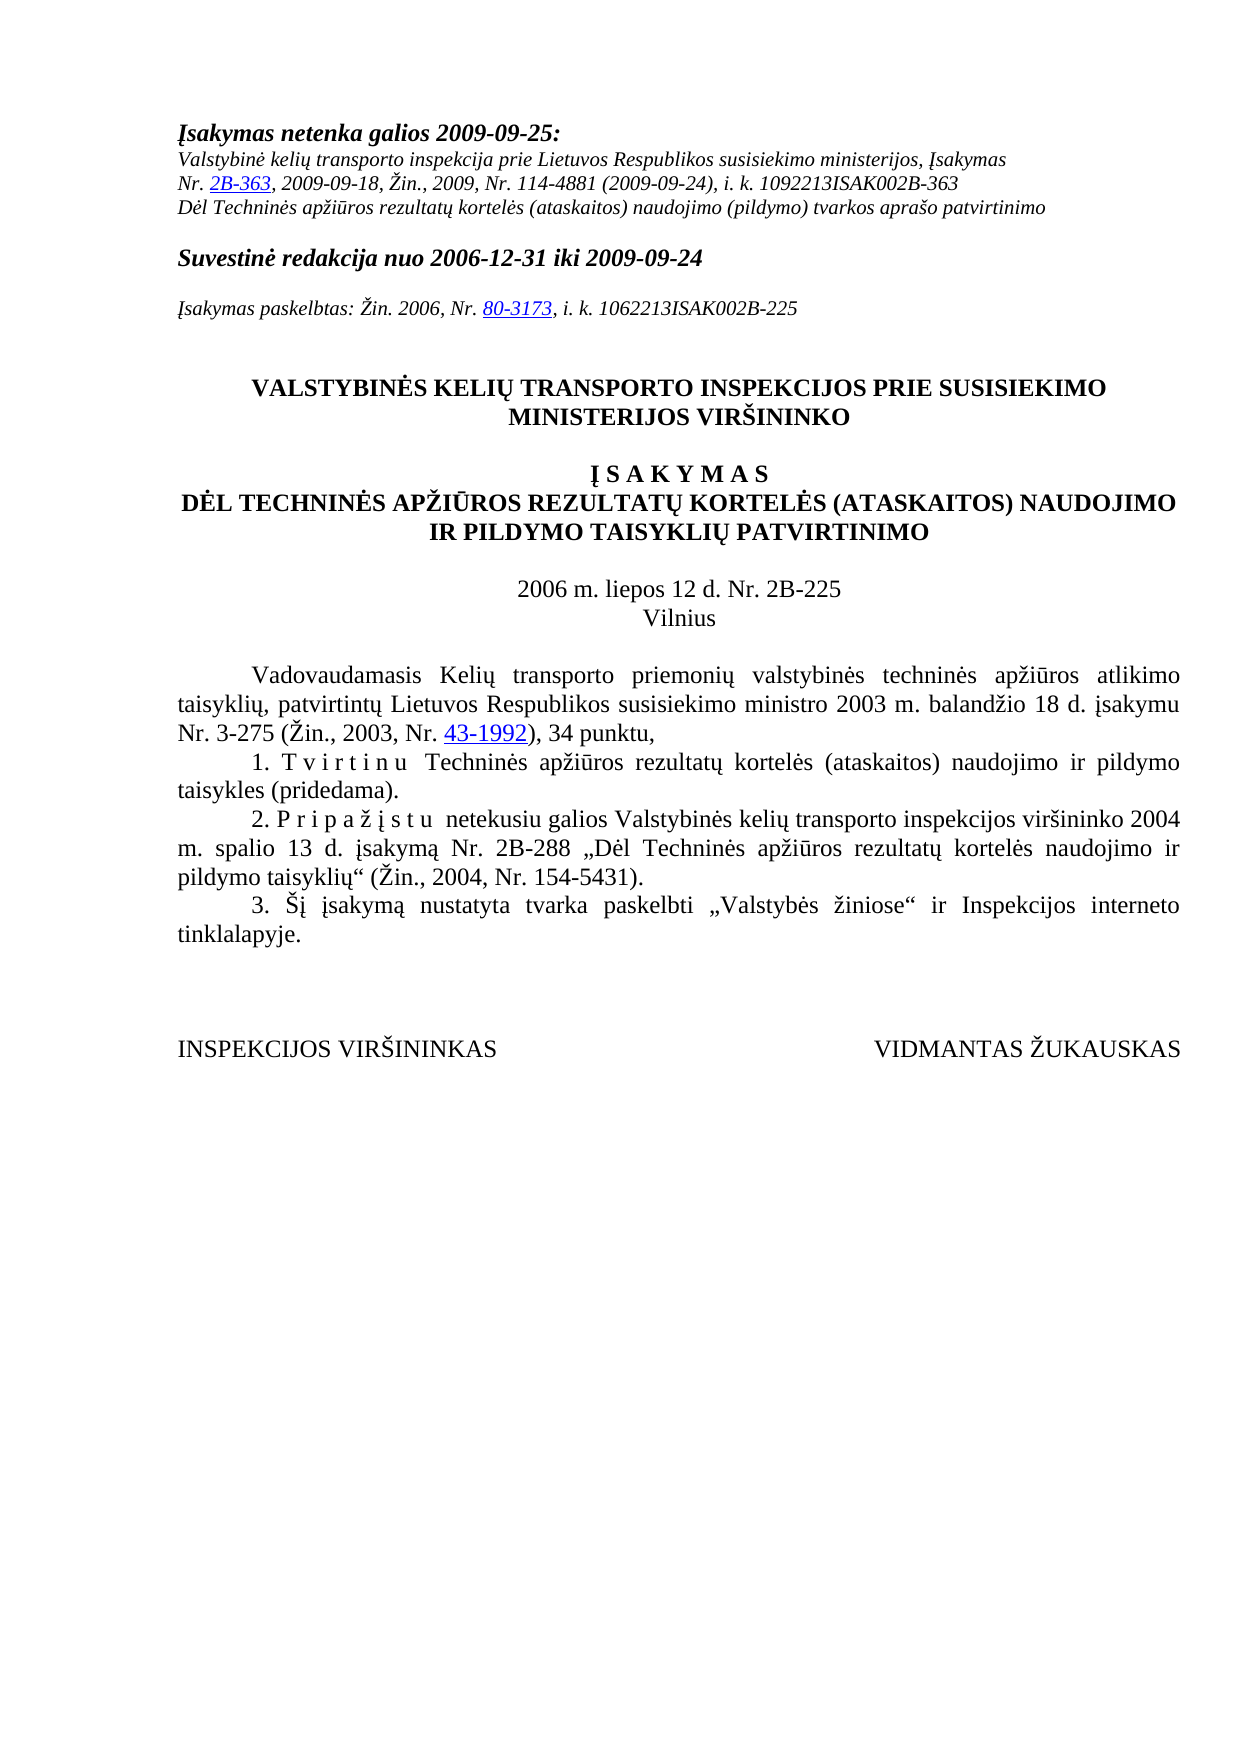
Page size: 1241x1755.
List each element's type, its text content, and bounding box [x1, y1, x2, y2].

text DĖL TECHNINĖS APŽIŪROS REZULTATŲ KORTELĖS (ATASKAITOS) NAUDOJIMO IR PILDYMO TAISYKLIŲ PATVIRTINIMO [177, 488, 1181, 545]
text 2. Pripažįstu netekusiu galios Valstybinės kelių transporto inspekcijos viršininko 2004 m. spalio 13 d. įsakymą Nr. 2B-288 „Dėl Techninės apžiūros rezultatų kortelės naudojimo ir pildymo taisyklių“ (Žin., 2004, Nr. 154-5431). [177, 804, 1181, 890]
text Vadovaudamasis Kelių transporto priemonių valstybinės techninės apžiūros atlikimo taisyklių, patvirtintų Lietuvos Respublikos susisiekimo ministro 2003 m. balandžio 18 d. įsakymu Nr. 3-275 (Žin., 2003, Nr. 43-1992), 34 punktu, [177, 660, 1181, 747]
text Įsakymas netenka galios 2009-09-25: [177, 118, 1181, 147]
text Įsakymas paskelbtas: Žin. 2006, Nr. 80-3173, i. k. 1062213ISAK002B-225 [177, 296, 1181, 320]
text INSPEKCIJOS VIRŠININKAS VIDMANTAS ŽUKAUSKAS [177, 1034, 1181, 1063]
text 1. Tvirtinu Techninės apžiūros rezultatų kortelės (ataskaitos) naudojimo ir pildymo taisykles (pridedama). [177, 747, 1181, 804]
text 2006 m. liepos 12 d. Nr. 2B-225 [177, 574, 1181, 603]
text 3. Šį įsakymą nustatyta tvarka paskelbti „Valstybės žiniose“ ir Inspekcijos interneto tinklalapyje. [177, 890, 1181, 948]
text Vilnius [177, 603, 1181, 632]
text Nr. 2B-363, 2009-09-18, Žin., 2009, Nr. 114-4881 (2009-09-24), i. k. 1092213ISAK002B-363 [177, 171, 1181, 195]
text VALSTYBINĖS KELIŲ TRANSPORTO INSPEKCIJOS PRIE SUSISIEKIMO MINISTERIJOS VIRŠININKO [177, 373, 1181, 430]
text Valstybinė kelių transporto inspekcija prie Lietuvos Respublikos susisiekimo ministerijos, Įsakymas [177, 147, 1181, 171]
text Į S A K Y M A S [177, 459, 1181, 488]
text Dėl Techninės apžiūros rezultatų kortelės (ataskaitos) naudojimo (pildymo) tvarkos aprašo patvirtinimo [177, 195, 1181, 219]
text Suvestinė redakcija nuo 2006-12-31 iki 2009-09-24 [177, 243, 1181, 272]
